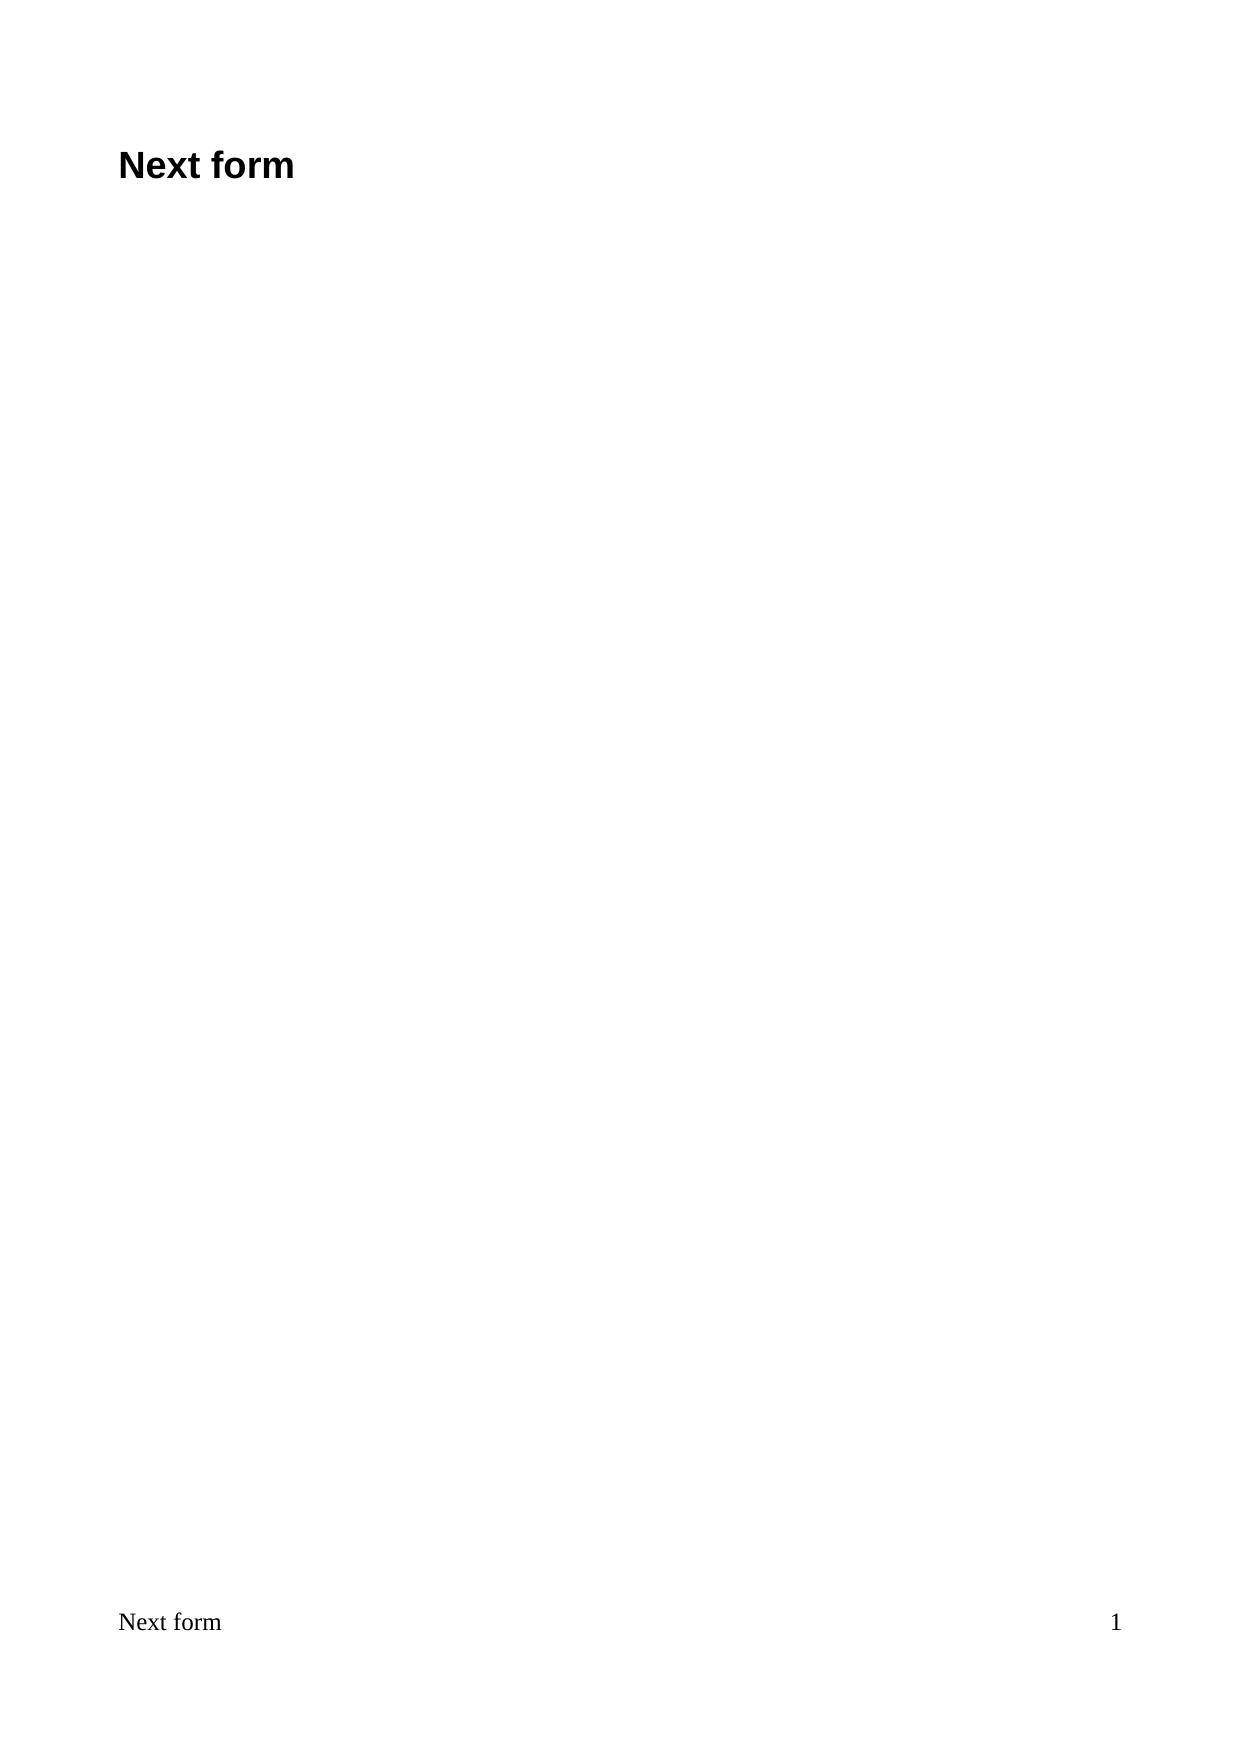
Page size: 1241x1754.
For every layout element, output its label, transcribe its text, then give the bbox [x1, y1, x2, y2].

subtitle Next form [118, 143, 1122, 187]
